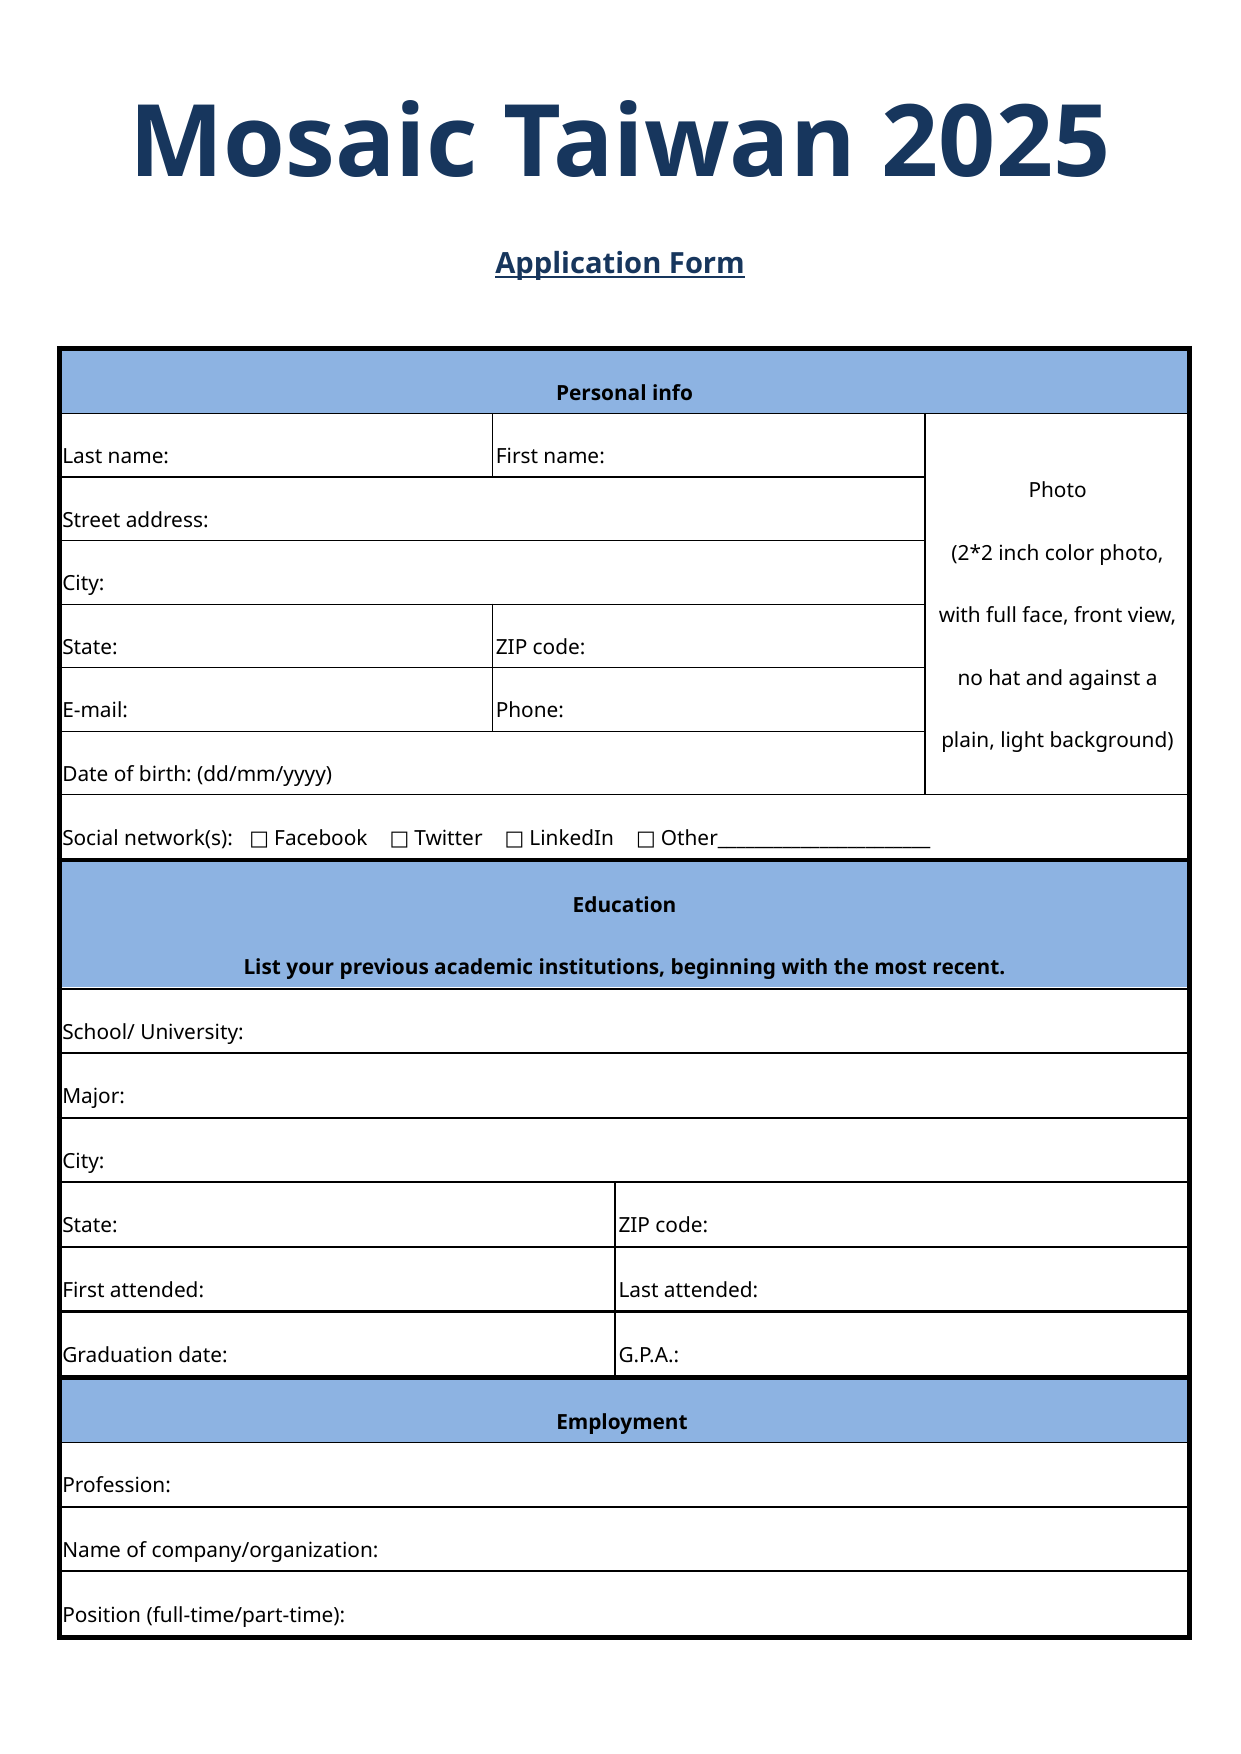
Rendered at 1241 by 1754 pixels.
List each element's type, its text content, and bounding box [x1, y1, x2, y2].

table_cell Employment [62, 1380, 1187, 1442]
table_cell Street address: [62, 478, 924, 540]
table_cell ZIP code: [493, 605, 924, 667]
table_cell Profession: [62, 1443, 1187, 1506]
table_cell Major: [62, 1054, 1187, 1117]
table_cell State: [62, 605, 492, 667]
table_cell State: [62, 1183, 614, 1246]
table_cell ZIP code: [616, 1183, 1187, 1246]
text Application Form [59, 221, 1181, 283]
table_cell Phone: [493, 668, 924, 731]
table_cell Social network(s): □ Facebook □ Twitter □ LinkedIn □ Other_______________________ [62, 795, 1187, 858]
table_cell Position (full-time/part-time): [62, 1572, 1187, 1635]
table_cell Graduation date: [62, 1313, 614, 1375]
table_cell First name: [493, 414, 924, 476]
table_cell Photo (2*2 inch color photo, with full face, front view, no hat and against a plain, light background) [926, 414, 1187, 794]
table_cell E-mail: [62, 668, 492, 731]
table_cell Last attended: [616, 1248, 1187, 1310]
table_cell Name of company/organization: [62, 1508, 1187, 1570]
table_cell City: [62, 541, 924, 603]
table_cell Last name: [62, 414, 492, 476]
text Mosaic Taiwan 2025 [59, 33, 1181, 221]
table_cell First attended: [62, 1248, 614, 1310]
table_cell Education List your previous academic institutions, beginning with the most recent. [62, 862, 1187, 987]
table_cell School/ University: [62, 990, 1187, 1052]
table_cell G.P.A.: [616, 1313, 1187, 1375]
table_cell Date of birth: (dd/mm/yyyy) [62, 732, 924, 794]
table_cell City: [62, 1119, 1187, 1181]
table_header Personal info [62, 351, 1187, 413]
